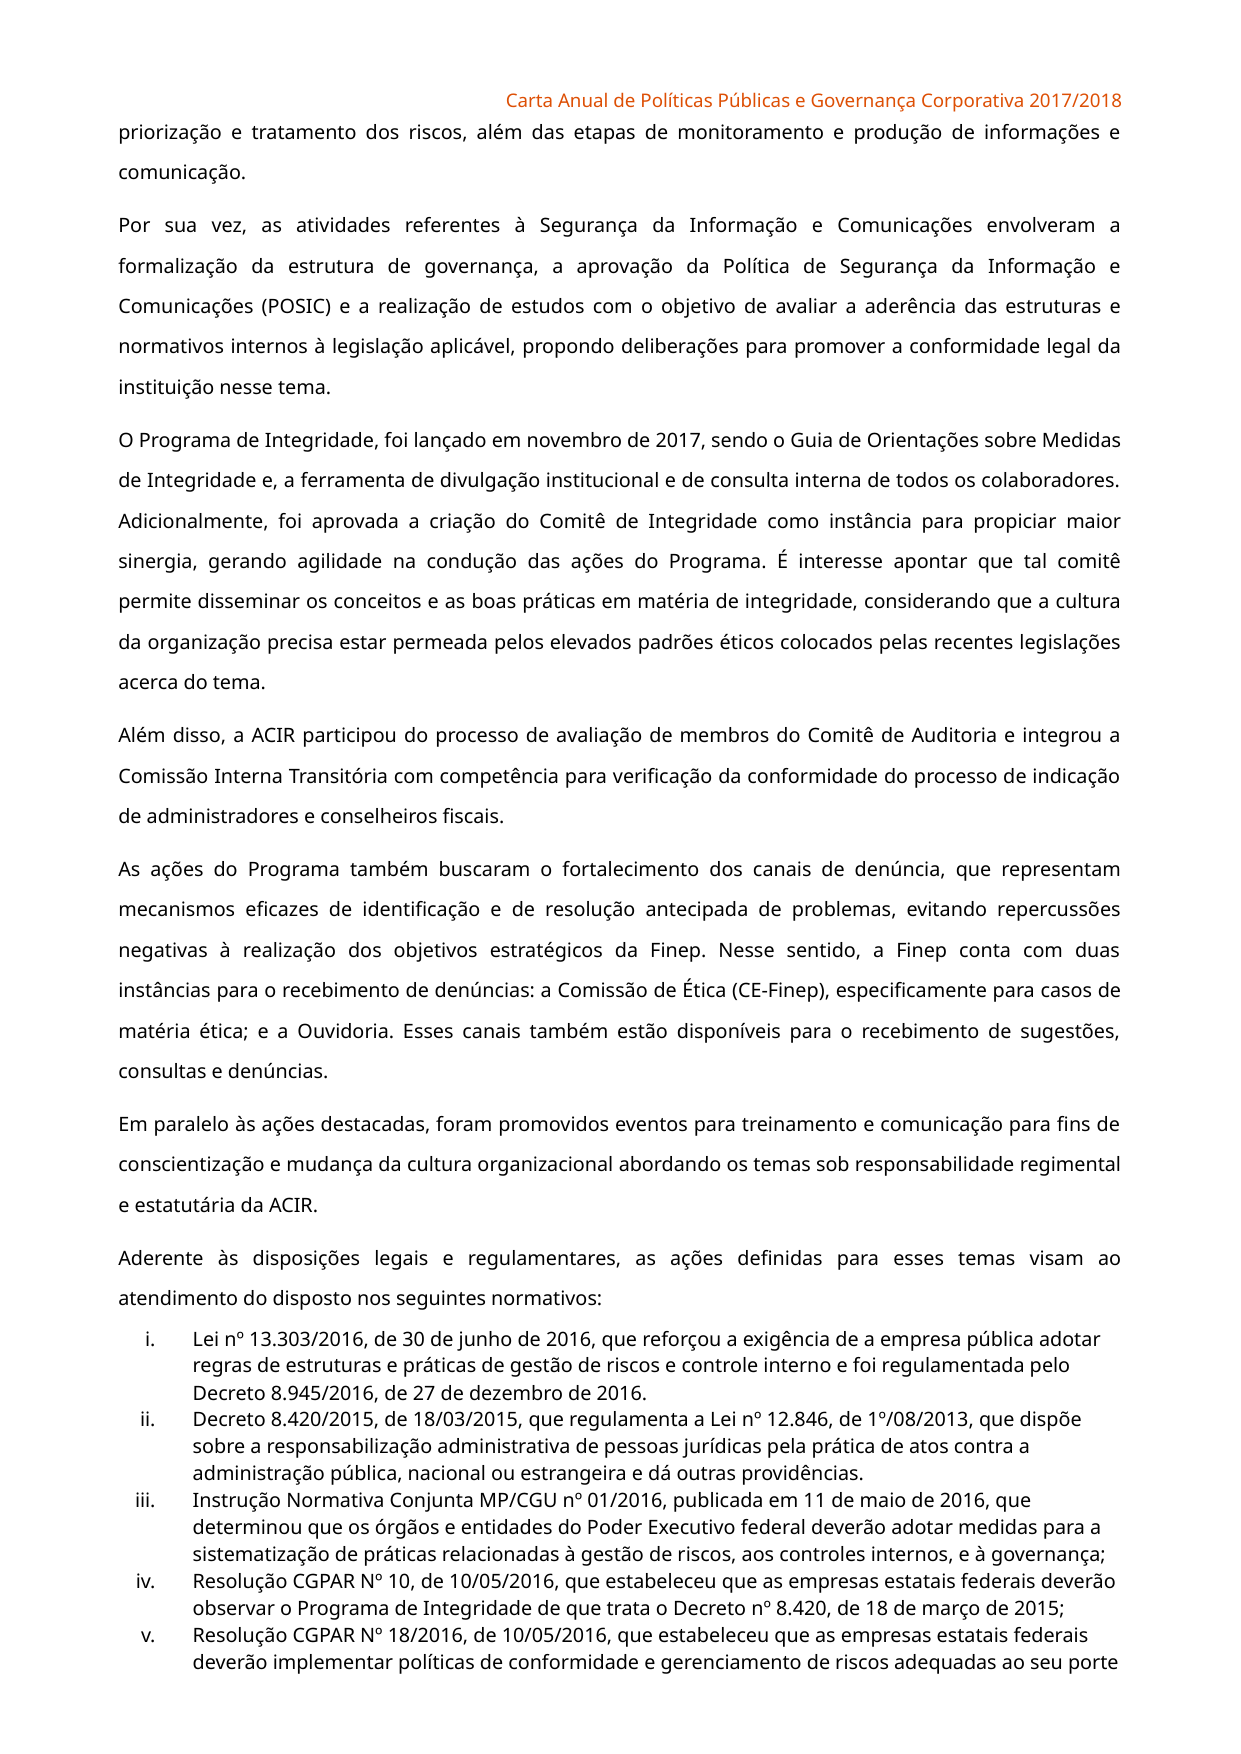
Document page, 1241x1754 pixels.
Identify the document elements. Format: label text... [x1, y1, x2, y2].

list Resolução CGPAR Nº 18/2016, de 10/05/2016, que estabeleceu que as empresas estatais federais deverão implementar políticas de conformidade e gerenciamento de riscos adequadas ao seu porte [155, 1622, 1122, 1676]
list Lei nº 13.303/2016, de 30 de junho de 2016, que reforçou a exigência de a empresa pública adotar regras de estruturas e práticas de gestão de riscos e controle interno e foi regulamentada pelo Decreto 8.945/2016, de 27 de dezembro de 2016. [155, 1325, 1122, 1406]
list Instrução Normativa Conjunta MP/CGU nº 01/2016, publicada em 11 de maio de 2016, que determinou que os órgãos e entidades do Poder Executivo federal deverão adotar medidas para a sistematização de práticas relacionadas à gestão de riscos, aos controles internos, e à governança; [155, 1487, 1122, 1568]
text O Programa de Integridade, foi lançado em novembro de 2017, sendo o Guia de Orientações sobre Medidas de Integridade e, a ferramenta de divulgação institucional e de consulta interna de todos os colaboradores. Adicionalmente, foi aprovada a criação do Comitê de Integridade como instância para propiciar maior sinergia, gerando agilidade na condução das ações do Programa. É interesse apontar que tal comitê permite disseminar os conceitos e as boas práticas em matéria de integridade, considerando que a cultura da organização precisa estar permeada pelos elevados padrões éticos colocados pelas recentes legislações acerca do tema. [118, 426, 1122, 696]
text Aderente às disposições legais e regulamentares, as ações definidas para esses temas visam ao atendimento do disposto nos seguintes normativos: [118, 1244, 1122, 1311]
text Em paralelo às ações destacadas, foram promovidos eventos para treinamento e comunicação para fins de conscientização e mudança da cultura organizacional abordando os temas sob responsabilidade regimental e estatutária da ACIR. [118, 1110, 1122, 1218]
text As ações do Programa também buscaram o fortalecimento dos canais de denúncia, que representam mecanismos eficazes de identificação e de resolução antecipada de problemas, evitando repercussões negativas à realização dos objetivos estratégicos da Finep. Nesse sentido, a Finep conta com duas instâncias para o recebimento de denúncias: a Comissão de Ética (CE-Finep), especificamente para casos de matéria ética; e a Ouvidoria. Esses canais também estão disponíveis para o recebimento de sugestões, consultas e denúncias. [118, 855, 1122, 1084]
text priorização e tratamento dos riscos, além das etapas de monitoramento e produção de informações e comunicação. [118, 118, 1122, 186]
list Resolução CGPAR Nº 10, de 10/05/2016, que estabeleceu que as empresas estatais federais deverão observar o Programa de Integridade de que trata o Decreto nº 8.420, de 18 de março de 2015; [155, 1568, 1122, 1622]
list Decreto 8.420/2015, de 18/03/2015, que regulamenta a Lei nº 12.846, de 1º/08/2013, que dispõe sobre a responsabilização administrativa de pessoas jurídicas pela prática de atos contra a administração pública, nacional ou estrangeira e dá outras providências. [155, 1406, 1122, 1487]
text Além disso, a ACIR participou do processo de avaliação de membros do Comitê de Auditoria e integrou a Comissão Interna Transitória com competência para verificação da conformidade do processo de indicação de administradores e conselheiros fiscais. [118, 721, 1122, 829]
text Por sua vez, as atividades referentes à Segurança da Informação e Comunicações envolveram a formalização da estrutura de governança, a aprovação da Política de Segurança da Informação e Comunicações (POSIC) e a realização de estudos com o objetivo de avaliar a aderência das estruturas e normativos internos à legislação aplicável, propondo deliberações para promover a conformidade legal da instituição nesse tema. [118, 211, 1122, 400]
